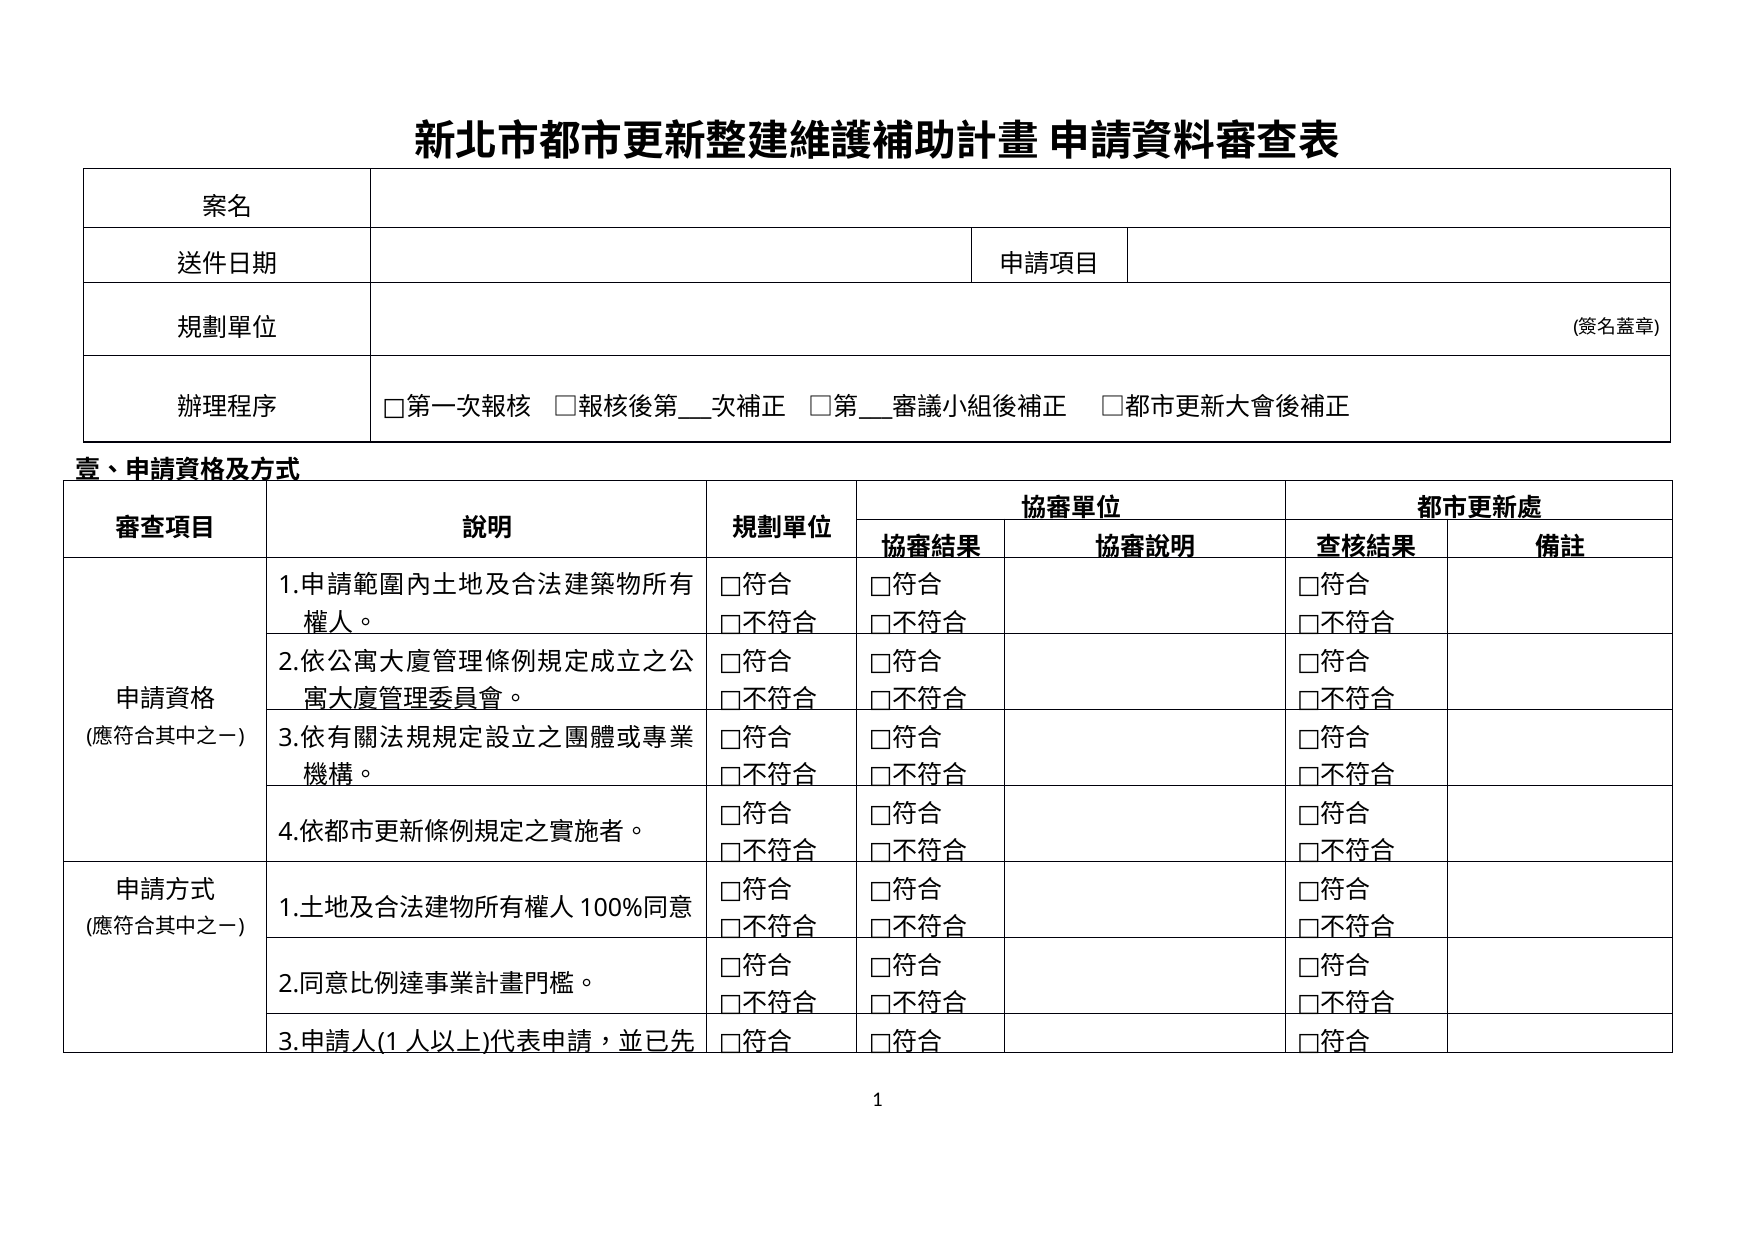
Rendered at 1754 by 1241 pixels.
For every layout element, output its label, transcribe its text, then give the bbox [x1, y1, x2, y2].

table_cell 3.申請人(1人以上)代表申請，並已先 [267, 1014, 706, 1052]
table_cell 申請項目 [972, 228, 1127, 282]
table_cell □第一次報核 □報核後第___次補正 □第___審議小組後補正 □都市更新大會後補正 [371, 356, 1670, 441]
table_header 審查項目 [64, 481, 266, 557]
table_cell □符合 □不符合 [1286, 710, 1447, 785]
table_cell (簽名蓋章) [371, 283, 1670, 355]
table_cell □符合 [857, 1014, 1004, 1052]
table_cell □符合 □不符合 [707, 786, 856, 861]
table_cell [1448, 938, 1672, 1013]
table_cell 1.申請範圍內土地及合法建築物所有權人。 [267, 558, 706, 633]
table_cell [1128, 228, 1670, 282]
table_cell □符合 □不符合 [857, 938, 1004, 1013]
table_cell 2.同意比例達事業計畫門檻。 [267, 938, 706, 1013]
table_cell [1448, 558, 1672, 633]
table_cell 申請資格 (應符合其中之ㄧ) [64, 558, 266, 861]
table_cell □符合 □不符合 [1286, 558, 1447, 633]
table_cell 3.依有關法規規定設立之團體或專業機構。 [267, 710, 706, 785]
table_cell □符合 □不符合 [707, 862, 856, 937]
table_cell 辦理程序 [84, 356, 370, 441]
table_cell 備註 [1448, 520, 1672, 557]
table_cell [1005, 862, 1285, 937]
table_header 案名 [84, 169, 370, 227]
table_cell 規劃單位 [84, 283, 370, 355]
table_cell 送件日期 [84, 228, 370, 282]
table_header 都市更新處 [1286, 481, 1672, 518]
table_cell [1005, 938, 1285, 1013]
table_cell □符合 □不符合 [1286, 634, 1447, 709]
table_cell 協審說明 [1005, 520, 1285, 557]
table_cell [1448, 710, 1672, 785]
table_cell [1448, 786, 1672, 861]
text 新北市都市更新整建維護補助計畫 申請資料審查表 [75, 93, 1679, 168]
table_cell [1005, 786, 1285, 861]
table_cell □符合 [707, 1014, 856, 1052]
table_cell □符合 □不符合 [707, 558, 856, 633]
table_header 規劃單位 [707, 481, 856, 557]
table_header [371, 169, 1670, 227]
table_header 協審單位 [857, 481, 1285, 518]
table_cell [1005, 558, 1285, 633]
table_cell □符合 □不符合 [857, 558, 1004, 633]
table_header 說明 [267, 481, 706, 557]
table_cell 2.依公寓大廈管理條例規定成立之公寓大廈管理委員會。 [267, 634, 706, 709]
table_cell □符合 □不符合 [857, 786, 1004, 861]
table_cell □符合 □不符合 [857, 862, 1004, 937]
table_cell □符合 [1286, 1014, 1447, 1052]
table_cell □符合 □不符合 [1286, 938, 1447, 1013]
table_cell [1005, 634, 1285, 709]
table_cell [1448, 1014, 1672, 1052]
table_cell [1448, 862, 1672, 937]
table_cell □符合 □不符合 [707, 634, 856, 709]
table_cell 1.土地及合法建物所有權人100%同意 [267, 862, 706, 937]
table_cell 查核結果 [1286, 520, 1447, 557]
table_cell 協審結果 [857, 520, 1004, 557]
table_cell [1005, 710, 1285, 785]
table_cell □符合 □不符合 [1286, 786, 1447, 861]
table_cell □符合 □不符合 [707, 938, 856, 1013]
table_cell 申請方式 (應符合其中之ㄧ) [64, 862, 266, 1052]
table_cell [1005, 1014, 1285, 1052]
table_cell [371, 228, 971, 282]
text 壹、申請資格及方式 [75, 442, 1679, 480]
table_cell □符合 □不符合 [857, 710, 1004, 785]
table_cell □符合 □不符合 [1286, 862, 1447, 937]
table_cell □符合 □不符合 [707, 710, 856, 785]
table_cell 4.依都市更新條例規定之實施者。 [267, 786, 706, 861]
table_cell □符合 □不符合 [857, 634, 1004, 709]
table_cell [1448, 634, 1672, 709]
